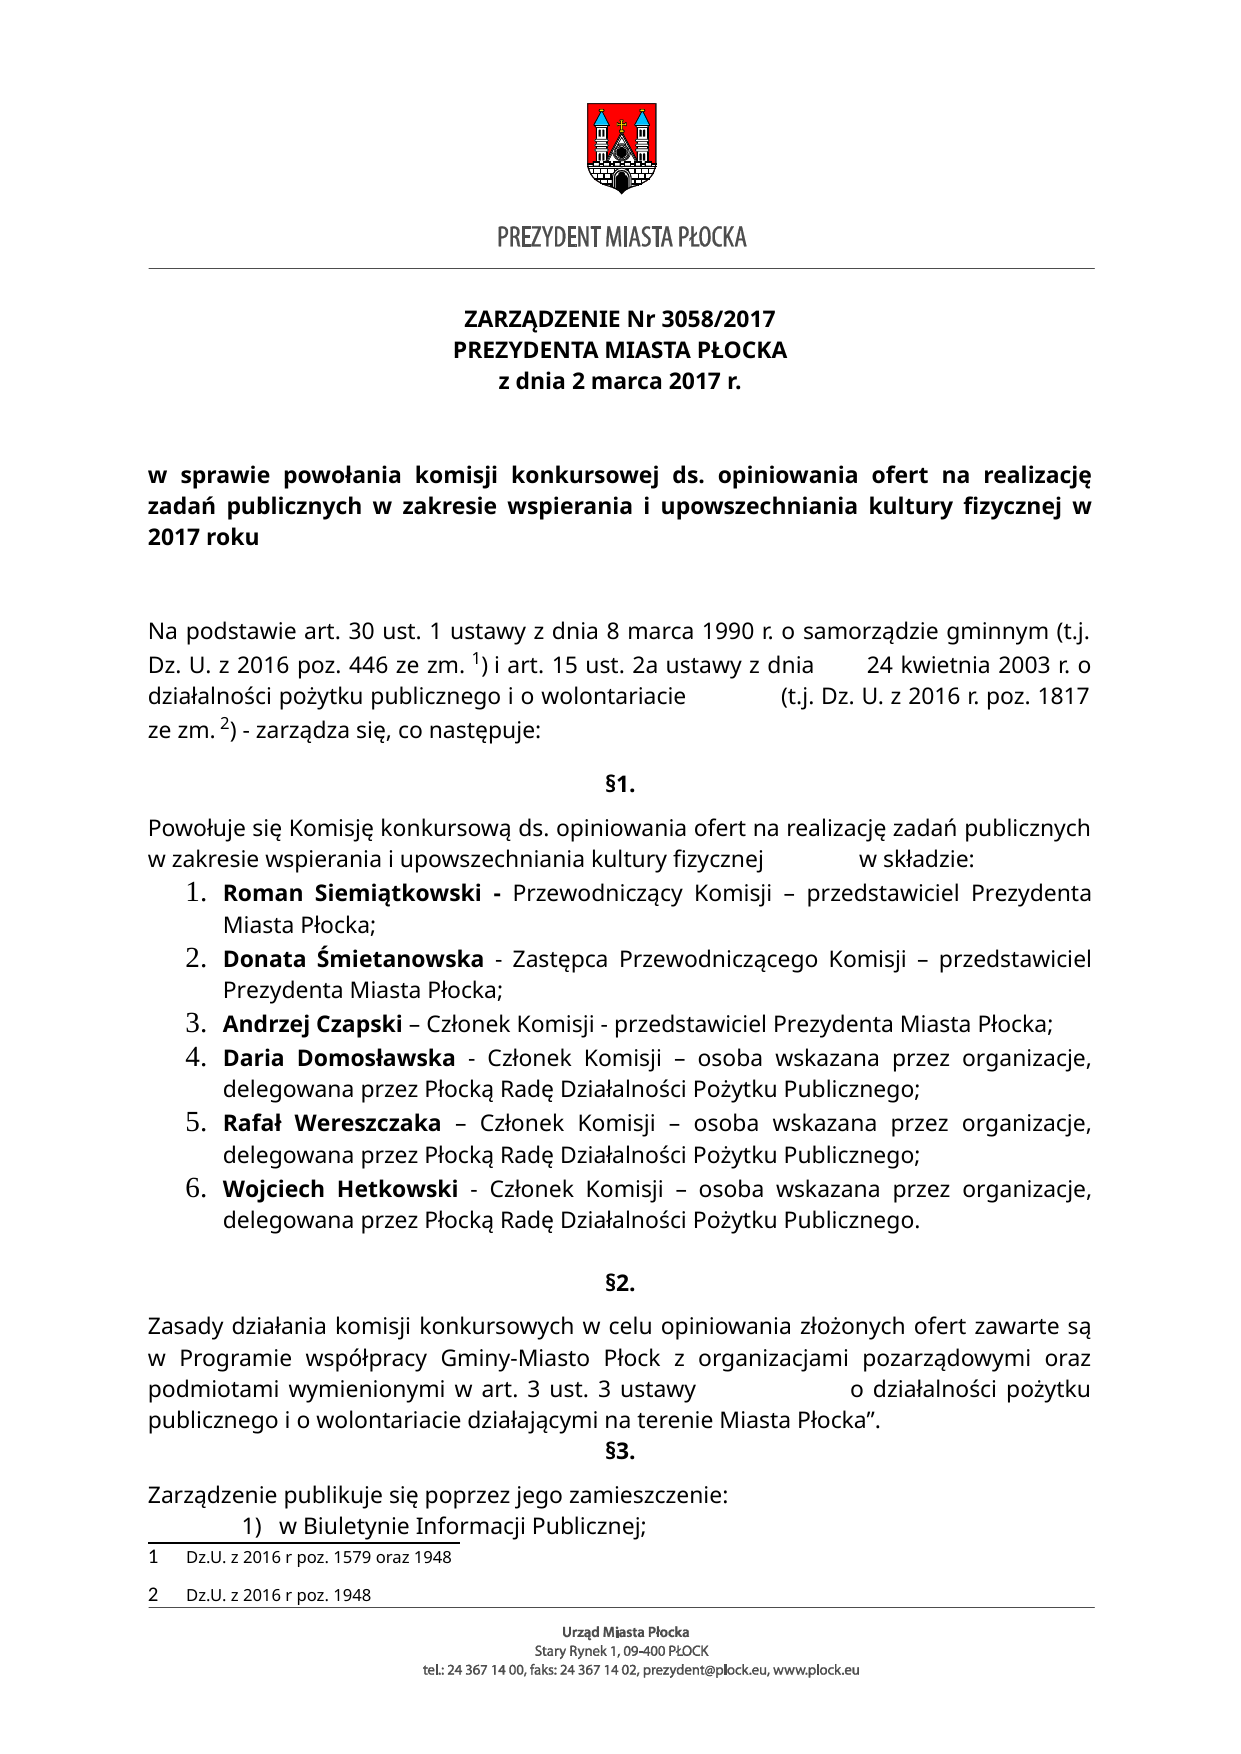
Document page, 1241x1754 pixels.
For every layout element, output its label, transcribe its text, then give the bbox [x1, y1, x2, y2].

list Andrzej Czapski – Członek Komisji - przedstawiciel Prezydenta Miasta Płocka; [185, 1005, 1092, 1039]
text PREZYDENTA MIASTA PŁOCKA [148, 334, 1092, 365]
text Zasady działania komisji konkursowych w celu opiniowania złożonych ofert zawarte są w Programie współpracy Gminy-Miasto Płock z organizacjami pozarządowymi oraz podmiotami wymienionymi w art. 3 ust. 3 ustawy o działalności pożytku publicznego i o wolontariacie działającymi na terenie Miasta Płocka”. [148, 1310, 1092, 1435]
text Zarządzenie publikuje się poprzez jego zamieszczenie: [148, 1479, 1092, 1510]
list w Biuletynie Informacji Publicznej; [241, 1510, 1092, 1541]
text Na podstawie art. 30 ust. 1 ustawy z dnia 8 marca 1990 r. o samorządzie gminnym (t.j. Dz. U. z 2016 poz. 446 ze zm. ) i art. 15 ust. 2a ustawy z dnia 24 kwietnia 2003 r. o działalności pożytku publicznego i o wolontariacie (t.j. Dz. U. z 2016 r. poz. 1817 ze zm. ) - zarządza się, co następuje: [148, 615, 1092, 746]
text Dz.U. z 2016 r poz. 1579 oraz 1948 [148, 1543, 1092, 1568]
list Donata Śmietanowska - Zastępca Przewodniczącego Komisji – przedstawiciel Prezydenta Miasta Płocka; [185, 940, 1092, 1005]
list Daria Domosławska - Członek Komisji – osoba wskazana przez organizacje, delegowana przez Płocką Radę Działalności Pożytku Publicznego; [185, 1039, 1092, 1104]
text §3. [148, 1435, 1092, 1466]
list Roman Siemiątkowski - Przewodniczący Komisji – przedstawiciel Prezydenta Miasta Płocka; [185, 874, 1092, 940]
text z dnia 2 marca 2017 r. [148, 365, 1092, 396]
text ZARZĄDZENIE Nr 3058/2017 [148, 302, 1092, 334]
text §2. [148, 1266, 1092, 1298]
list Wojciech Hetkowski - Członek Komisji – osoba wskazana przez organizacje, delegowana przez Płocką Radę Działalności Pożytku Publicznego. [185, 1170, 1092, 1235]
text w sprawie powołania komisji konkursowej ds. opiniowania ofert na realizację zadań publicznych w zakresie wspierania i upowszechniania kultury fizycznej w 2017 roku [148, 459, 1092, 552]
text Dz.U. z 2016 r poz. 1948 [148, 1581, 1092, 1606]
text Powołuje się Komisję konkursową ds. opiniowania ofert na realizację zadań publicznych w zakresie wspierania i upowszechniania kultury fizycznej w składzie: [148, 812, 1092, 874]
list Rafał Wereszczaka – Członek Komisji – osoba wskazana przez organizacje, delegowana przez Płocką Radę Działalności Pożytku Publicznego; [185, 1104, 1092, 1170]
text §1. [148, 768, 1092, 799]
